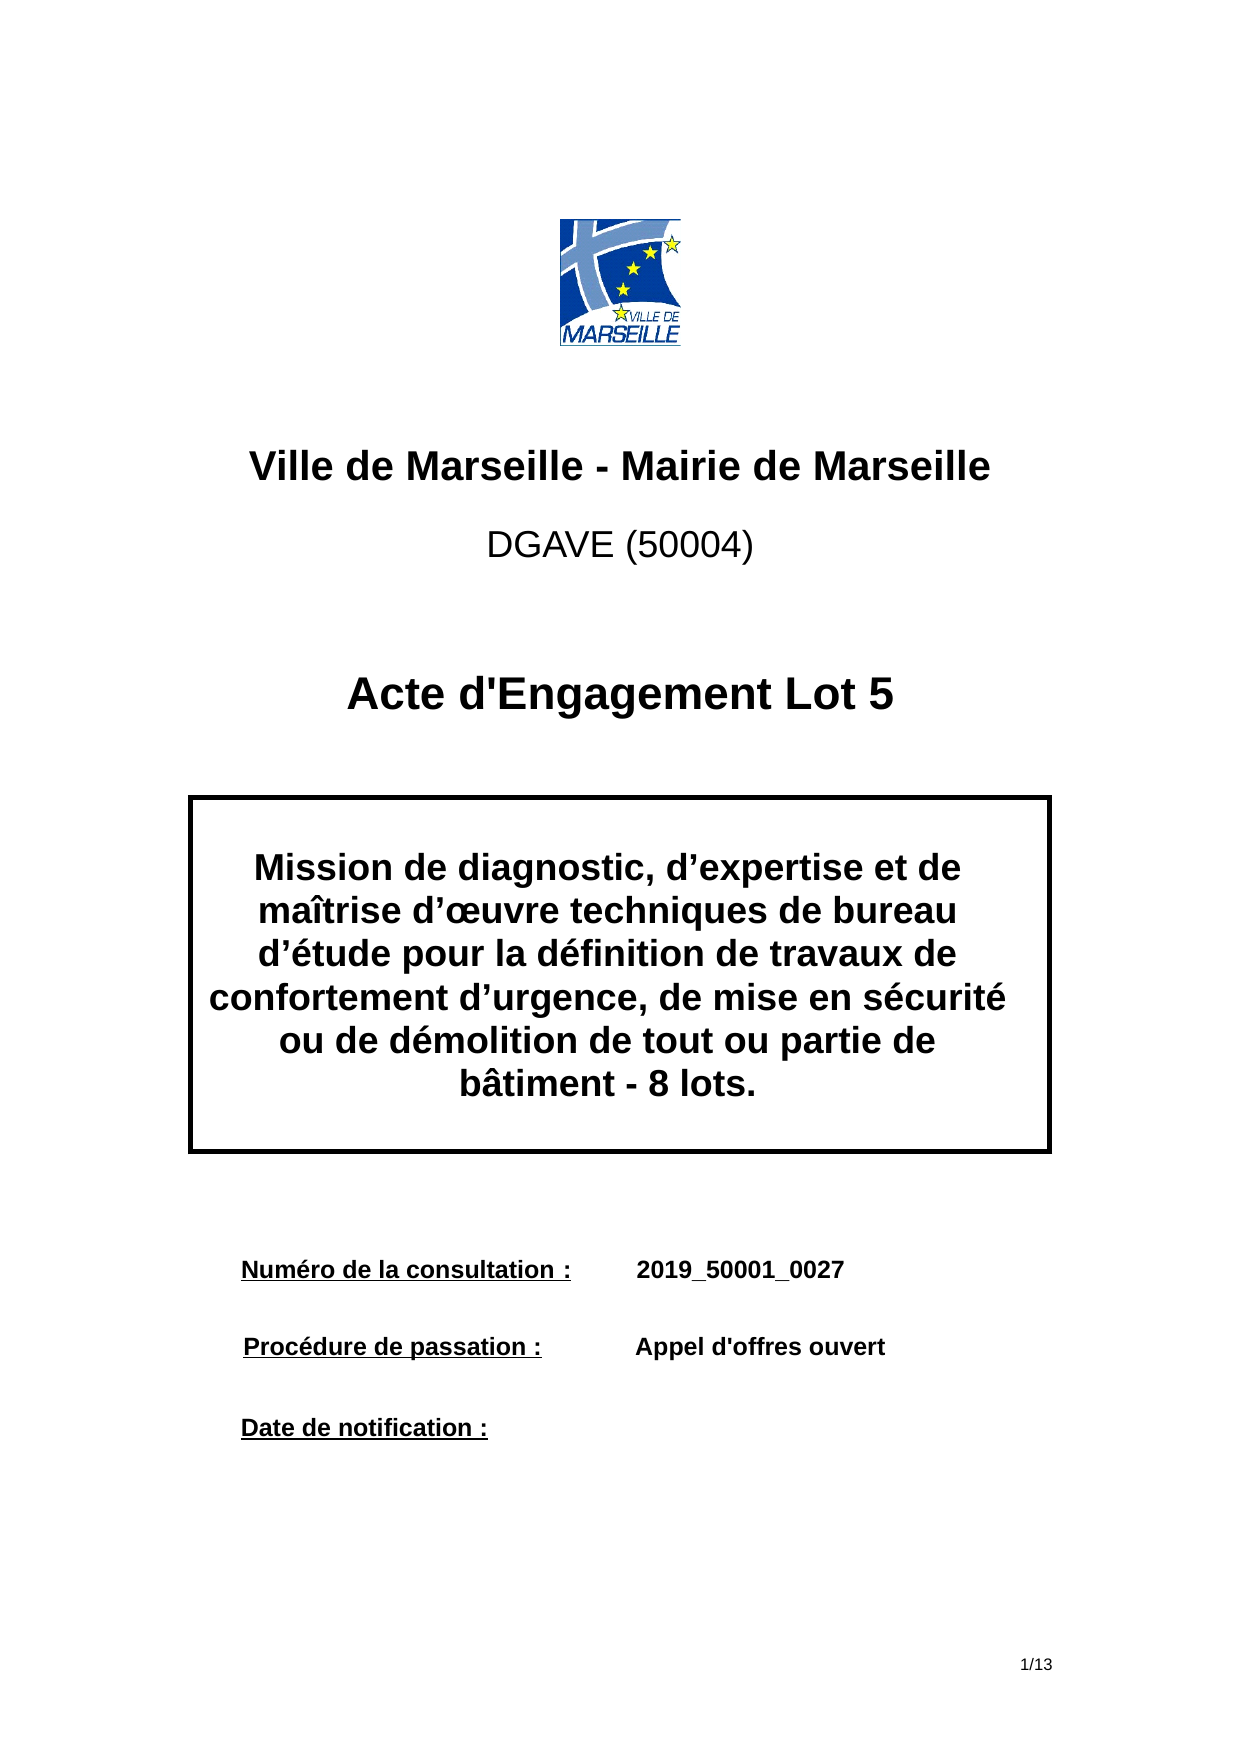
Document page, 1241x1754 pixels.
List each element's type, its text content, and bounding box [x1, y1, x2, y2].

text Numéro de la consultation : 2019_50001_0027 [241, 1255, 1052, 1284]
text DGAVE (50004) [188, 523, 1052, 566]
text Mission de diagnostic, d’expertise et de maîtrise d’œuvre techniques de bureau d’étude pour la définition de travaux de confortement d’urgence, de mise en sécurité ou de démolition de tout ou partie de bâtiment - 8 lots. [193, 838, 1047, 1104]
text Procédure de passation : Appel d'offres ouvert [243, 1332, 1052, 1361]
text Ville de Marseille - Mairie de Marseille [188, 441, 1052, 489]
text Acte d'Engagement Lot 5 [188, 667, 1052, 719]
text Date de notification : [241, 1413, 1052, 1442]
